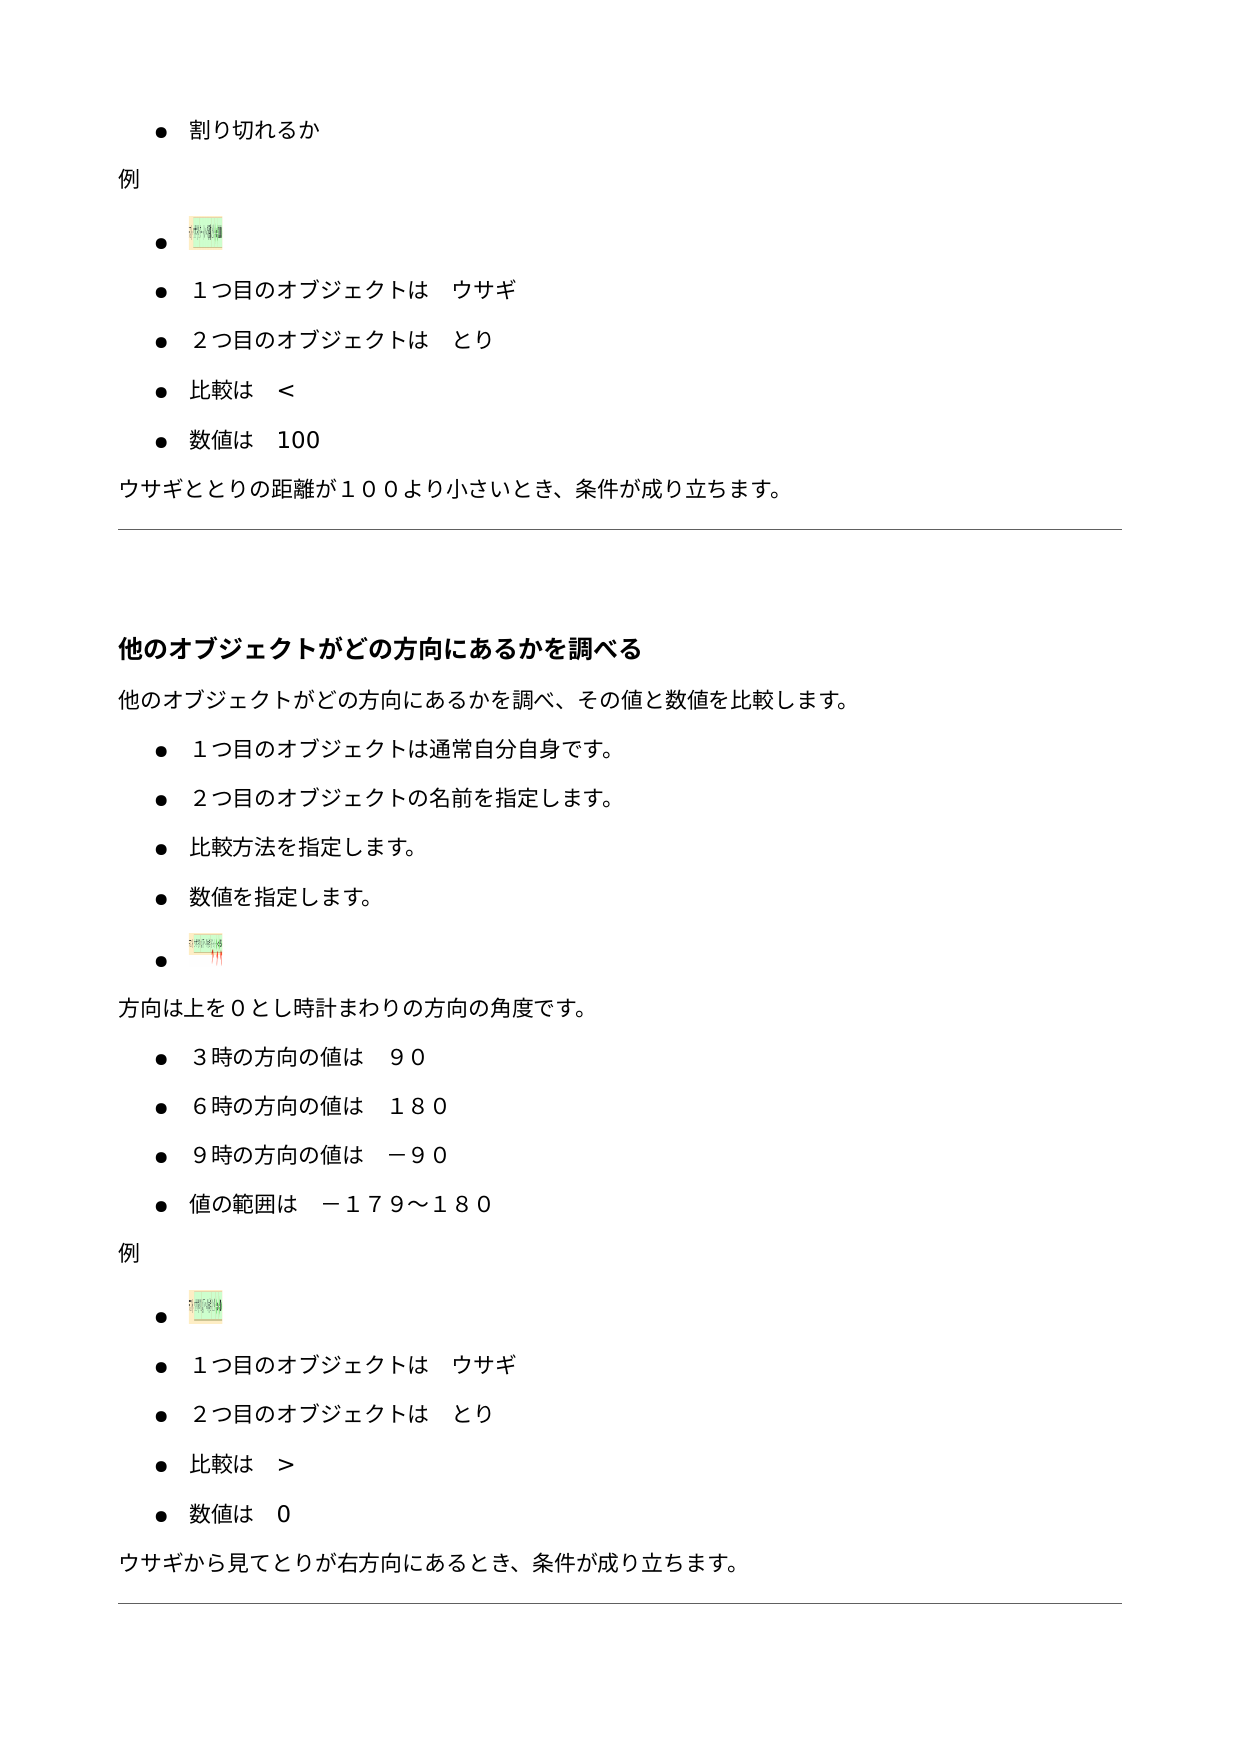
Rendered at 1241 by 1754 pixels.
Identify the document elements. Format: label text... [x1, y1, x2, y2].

list ２つ目のオブジェクトは とり [153, 1402, 1122, 1427]
list 割り切れるか [153, 118, 1122, 144]
list ３時の方向の値は ９０ [153, 1045, 1122, 1071]
picture [188, 1290, 223, 1324]
picture [188, 216, 223, 250]
list ９時の方向の値は －９０ [153, 1143, 1122, 1169]
list ２つ目のオブジェクトは とり [153, 328, 1122, 353]
list 値の範囲は －１７９～１８０ [153, 1192, 1122, 1218]
list ２つ目のオブジェクトの名前を指定します。 [153, 786, 1122, 812]
list 数値を指定します。 [153, 884, 1122, 910]
list ６時の方向の値は １８０ [153, 1094, 1122, 1120]
subtitle 他のオブジェクトがどの方向にあるかを調べる [118, 635, 1122, 664]
list 数値は 0 [153, 1501, 1122, 1528]
list １つ目のオブジェクトは通常自分自身です。 [153, 737, 1122, 763]
text 方向は上を０とし時計まわりの方向の角度です。 [118, 996, 1122, 1022]
text ウサギととりの距離が１００より小さいとき、条件が成り立ちます。 [118, 477, 1122, 503]
list 比較は > [153, 1451, 1122, 1478]
text 他のオブジェクトがどの方向にあるかを調べ、その値と数値を比較します。 [118, 688, 1122, 714]
list 比較方法を指定します。 [153, 836, 1122, 861]
list １つ目のオブジェクトは ウサギ [153, 1353, 1122, 1378]
text 例 [118, 1241, 1122, 1267]
list 数値は 100 [153, 427, 1122, 454]
picture [188, 933, 223, 967]
text 例 [118, 167, 1122, 193]
list 比較は < [153, 377, 1122, 403]
text ウサギから見てとりが右方向にあるとき、条件が成り立ちます。 [118, 1551, 1122, 1577]
list １つ目のオブジェクトは ウサギ [153, 279, 1122, 304]
